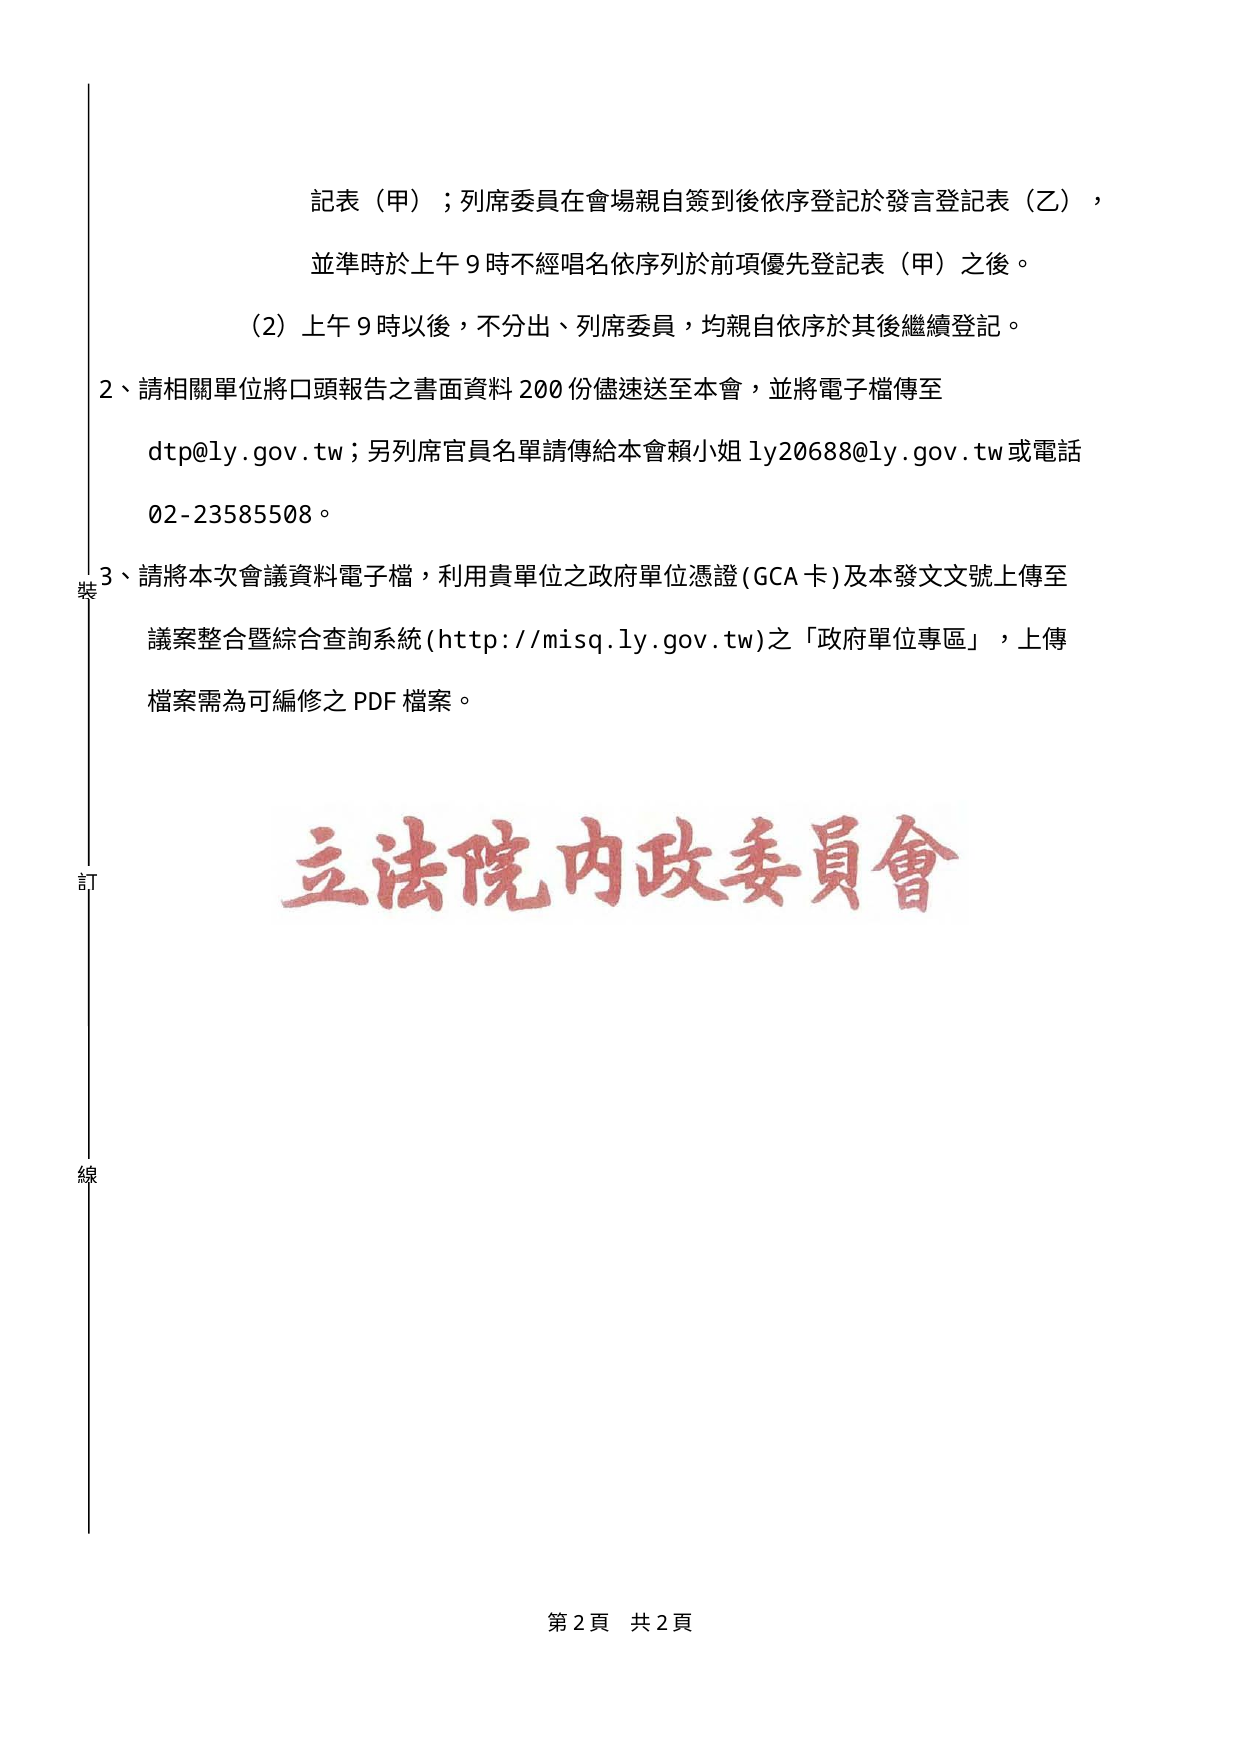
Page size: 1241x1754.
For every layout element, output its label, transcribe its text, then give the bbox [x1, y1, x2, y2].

list 請相關單位將口頭報告之書面資料200份儘速送至本會，並將電子檔傳至dtp@ly.gov.tw；另列席官員名單請傳給本會賴小姐ly20688@ly.gov.tw或電話02-23585508。 [98, 346, 1092, 533]
list 上午8時至9時，出席委員在會場親自簽到後，依序登記於優先發言登記表（甲）；列席委員在會場親自簽到後依序登記於發言登記表（乙），並準時於上午9時不經唱名依序列於前項優先登記表（甲）之後。 [236, 158, 1092, 283]
list 上午9時以後，不分出、列席委員，均親自依序於其後繼續登記。 [236, 283, 1092, 346]
list 請將本次會議資料電子檔，利用貴單位之政府單位憑證(GCA卡)及本發文文號上傳至議案整合暨綜合查詢系統(http://misq.ly.gov.tw)之「政府單位專區」，上傳檔案需為可編修之PDF檔案。 [98, 533, 1092, 721]
